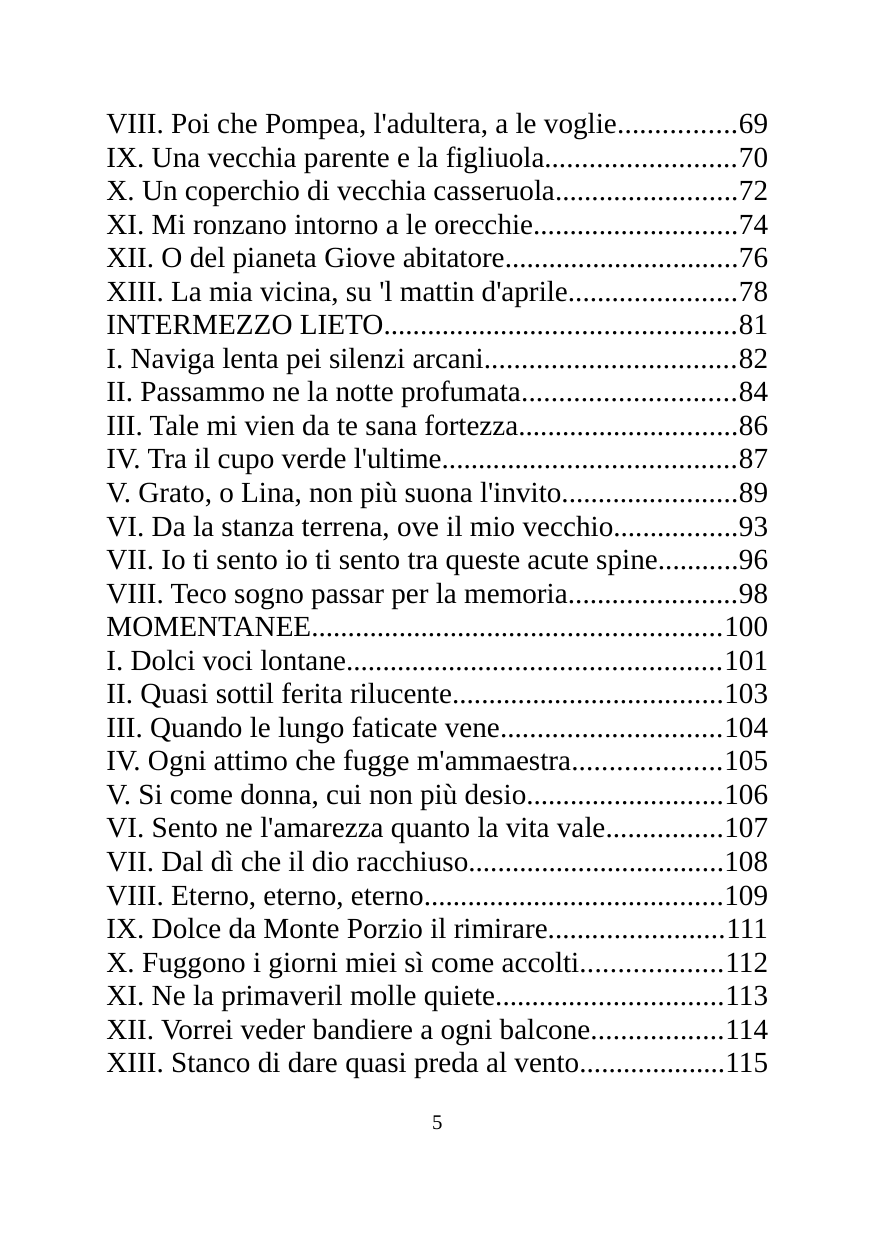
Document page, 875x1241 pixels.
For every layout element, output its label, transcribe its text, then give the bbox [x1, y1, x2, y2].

text X. Fuggono i giorni miei sì come accolti 112 [106, 945, 768, 978]
text VIII. Poi che Pompea, l'adultera, a le voglie 69 [106, 106, 768, 140]
text I. Naviga lenta pei silenzi arcani 82 [106, 341, 768, 374]
text III. Tale mi vien da te sana fortezza 86 [106, 408, 768, 442]
text MOMENTANEE 100 [106, 609, 768, 643]
text VII. Io ti sento io ti sento tra queste acute spine 96 [106, 542, 768, 576]
text XII. O del pianeta Giove abitatore 76 [106, 240, 768, 274]
text I. Dolci voci lontane 101 [106, 643, 768, 676]
text IV. Tra il cupo verde l'ultime 87 [106, 442, 768, 475]
text III. Quando le lungo faticate vene 104 [106, 710, 768, 743]
text V. Grato, o Lina, non più suona l'invito 89 [106, 475, 768, 509]
text II. Passammo ne la notte profumata 84 [106, 374, 768, 408]
text VI. Da la stanza terrena, ove il mio vecchio 93 [106, 509, 768, 542]
text VI. Sento ne l'amarezza quanto la vita vale 107 [106, 811, 768, 844]
text XIII. La mia vicina, su 'l mattin d'aprile 78 [106, 274, 768, 307]
text VIII. Teco sogno passar per la memoria 98 [106, 576, 768, 609]
text XI. Mi ronzano intorno a le orecchie 74 [106, 207, 768, 240]
text VII. Dal dì che il dio racchiuso 108 [106, 844, 768, 878]
text IX. Una vecchia parente e la figliuola 70 [106, 140, 768, 173]
text INTERMEZZO LIETO 81 [106, 307, 768, 341]
text IX. Dolce da Monte Porzio il rimirare 111 [106, 911, 768, 945]
text IV. Ogni attimo che fugge m'ammaestra 105 [106, 743, 768, 777]
text II. Quasi sottil ferita rilucente 103 [106, 676, 768, 710]
text X. Un coperchio di vecchia casseruola 72 [106, 173, 768, 207]
text XIII. Stanco di dare quasi preda al vento 115 [106, 1045, 768, 1079]
text V. Si come donna, cui non più desio 106 [106, 777, 768, 811]
text XI. Ne la primaveril molle quiete 113 [106, 978, 768, 1012]
text XII. Vorrei veder bandiere a ogni balcone 114 [106, 1012, 768, 1045]
text VIII. Eterno, eterno, eterno 109 [106, 878, 768, 911]
